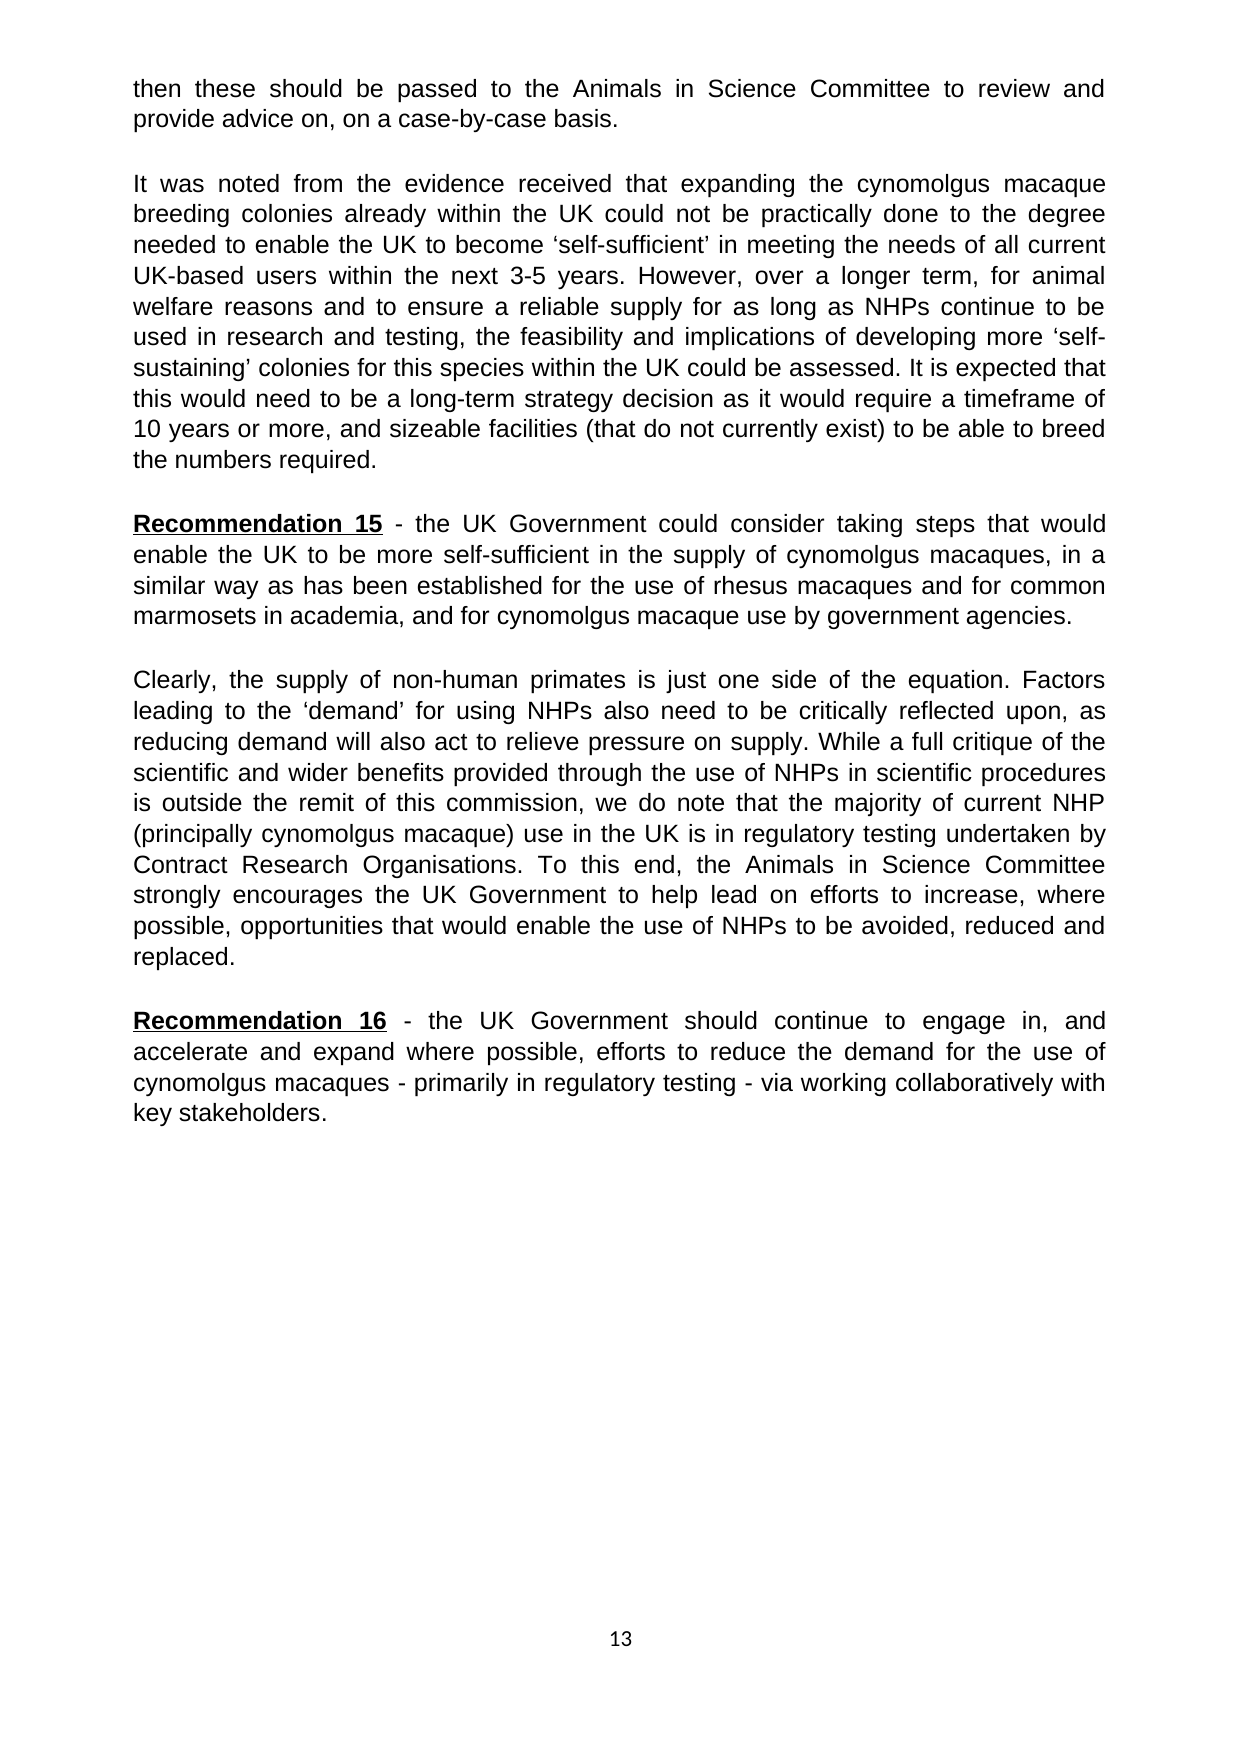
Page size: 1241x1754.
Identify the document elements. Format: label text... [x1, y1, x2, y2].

text Recommendation 15 - the UK Government could consider taking steps that would enable the UK to be more self-sufficient in the supply of cynomolgus macaques, in a similar way as has been established for the use of rhesus macaques and for common marmosets in academia, and for cynomolgus macaque use by government agencies. [133, 509, 1107, 630]
text Clearly, the supply of non-human primates is just one side of the equation. Factors leading to the ‘demand’ for using NHPs also need to be critically reflected upon, as reducing demand will also act to relieve pressure on supply. While a full critique of the scientific and wider benefits provided through the use of NHPs in scientific procedures is outside the remit of this commission, we do note that the majority of current NHP (principally cynomolgus macaque) use in the UK is in regulatory testing undertaken by Contract Research Organisations. To this end, the Animals in Science Committee strongly encourages the UK Government to help lead on efforts to increase, where possible, opportunities that would enable the use of NHPs to be avoided, reduced and replaced. [133, 665, 1107, 971]
text then these should be passed to the Animals in Science Committee to review and provide advice on, on a case-by-case basis. [133, 74, 1107, 133]
text It was noted from the evidence received that expanding the cynomolgus macaque breeding colonies already within the UK could not be practically done to the degree needed to enable the UK to become ‘self-sufficient’ in meeting the needs of all current UK-based users within the next 3-5 years. However, over a longer term, for animal welfare reasons and to ensure a reliable supply for as long as NHPs continue to be used in research and testing, the feasibility and implications of developing more ‘self-sustaining’ colonies for this species within the UK could be assessed. It is expected that this would need to be a long-term strategy decision as it would require a timeframe of 10 years or more, and sizeable facilities (that do not currently exist) to be able to breed the numbers required. [133, 168, 1107, 474]
text Recommendation 16 - the UK Government should continue to engage in, and accelerate and expand where possible, efforts to reduce the demand for the use of cynomolgus macaques - primarily in regulatory testing - via working collaboratively with key stakeholders. [133, 1006, 1107, 1127]
